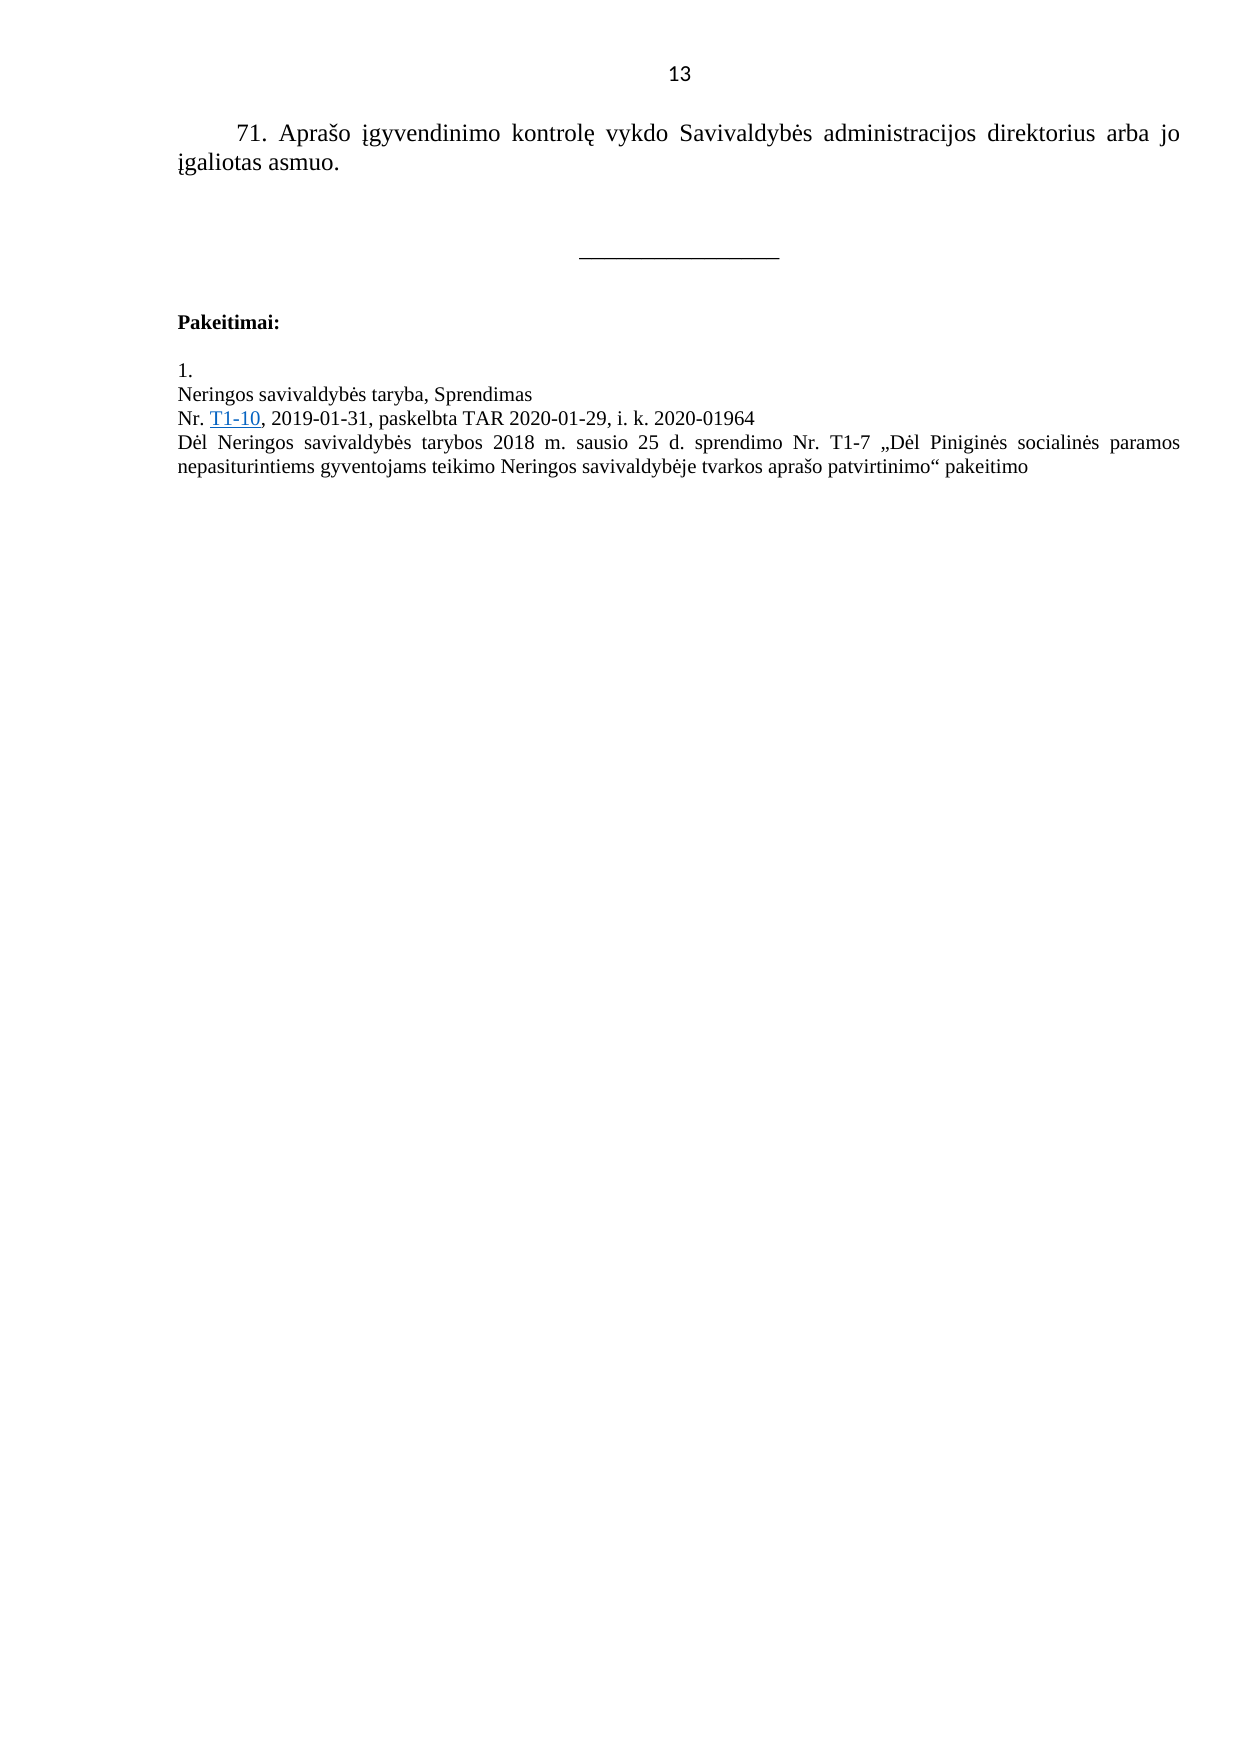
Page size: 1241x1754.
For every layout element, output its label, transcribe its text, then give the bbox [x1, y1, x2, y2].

text 1. [177, 358, 1181, 382]
text 71. Aprašo įgyvendinimo kontrolę vykdo Savivaldybės administracijos direktorius arba jo įgaliotas asmuo. [177, 118, 1181, 176]
text Dėl Neringos savivaldybės tarybos 2018 m. sausio 25 d. sprendimo Nr. T1-7 „Dėl Piniginės socialinės paramos nepasiturintiems gyventojams teikimo Neringos savivaldybėje tvarkos aprašo patvirtinimo“ pakeitimo [177, 430, 1181, 478]
text Nr. T1-10, 2019-01-31, paskelbta TAR 2020-01-29, i. k. 2020-01964 [177, 406, 1181, 430]
text ________________ [177, 233, 1181, 262]
text Neringos savivaldybės taryba, Sprendimas [177, 382, 1181, 406]
text Pakeitimai: [177, 310, 1181, 334]
